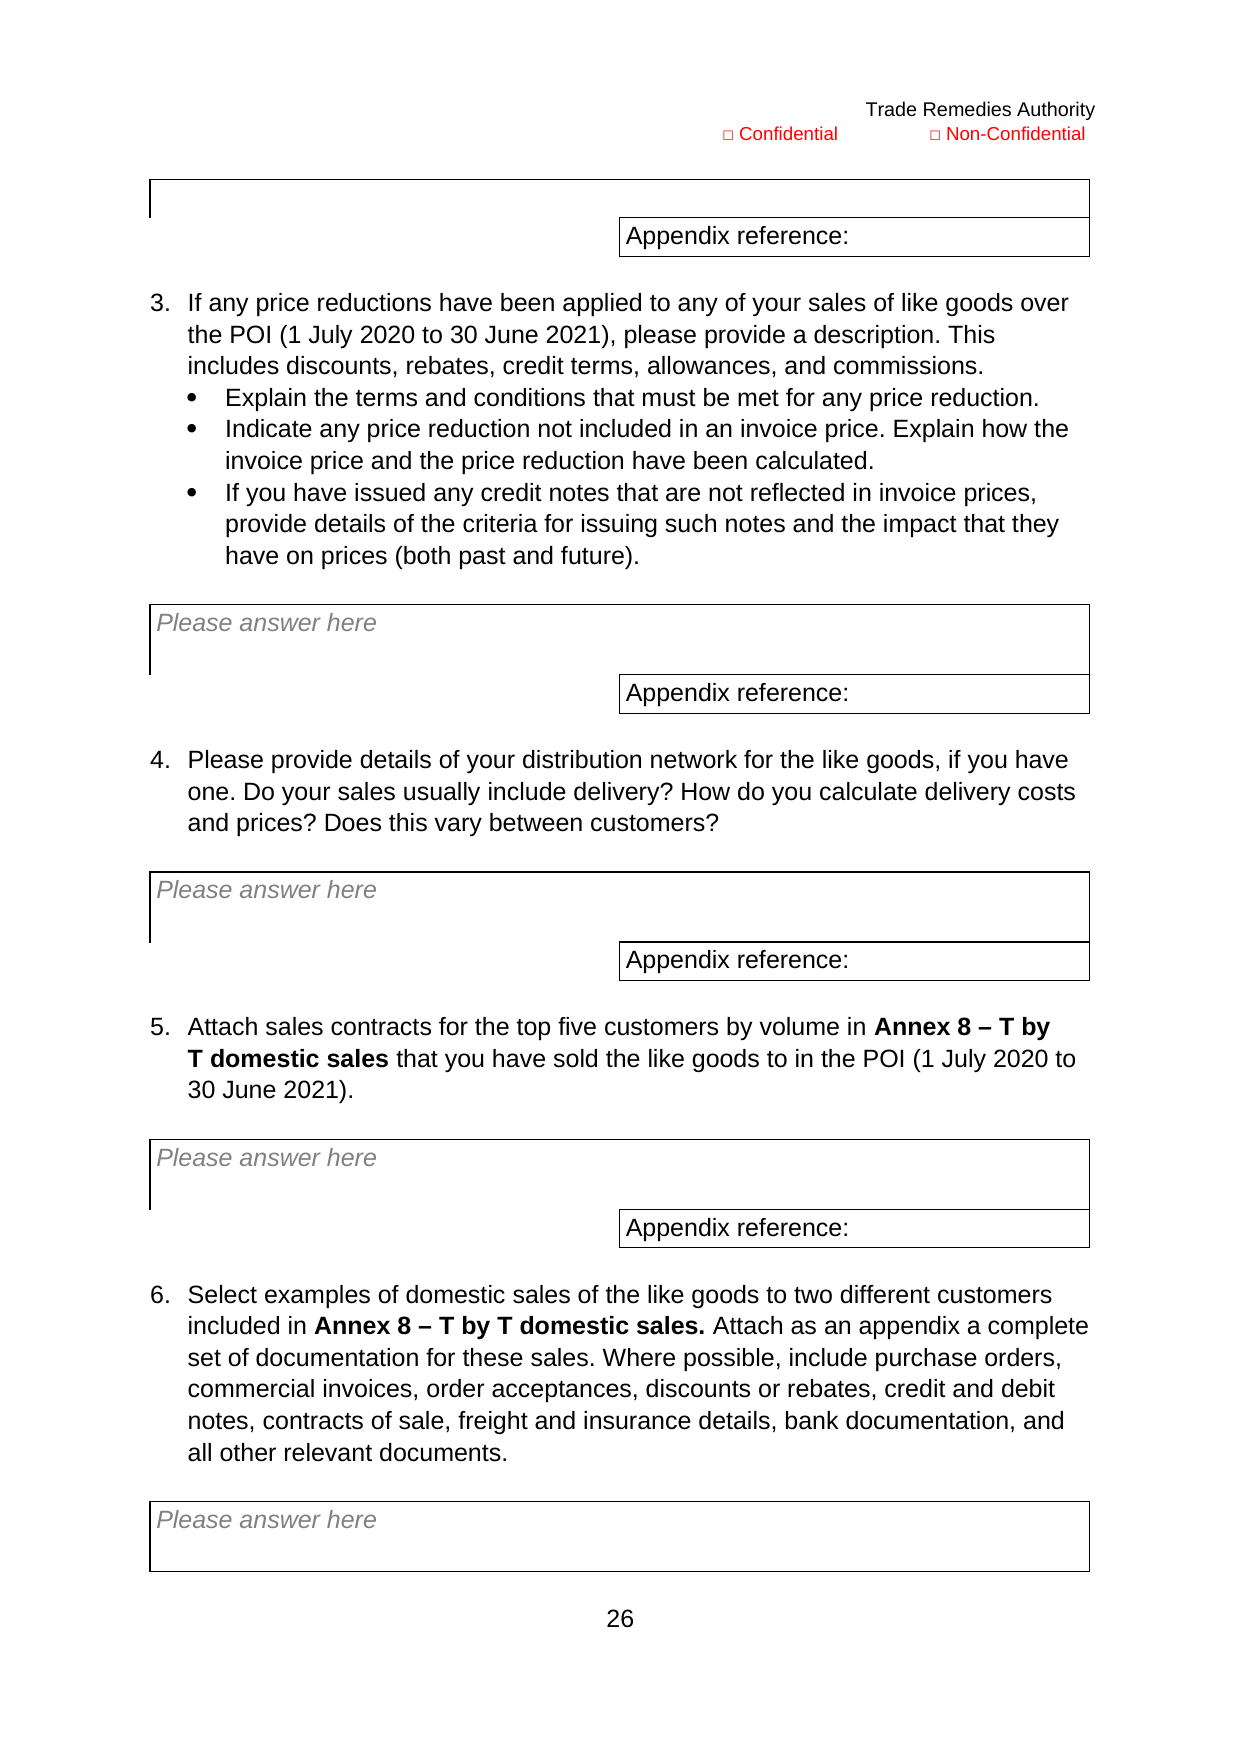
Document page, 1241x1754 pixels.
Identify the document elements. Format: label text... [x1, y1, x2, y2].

list If you have issued any credit notes that are not reflected in invoice prices, provide details of the criteria for issuing such notes and the impact that they have on prices (both past and future). [187, 478, 1090, 570]
table_header Please answer here [151, 605, 1089, 674]
list Attach sales contracts for the top five customers by volume in Annex 8 – T by T domestic sales that you have sold the like goods to in the POI (1 July 2020 to 30 June 2021). [150, 1012, 1090, 1104]
table_cell [150, 218, 619, 256]
table_cell [150, 1210, 619, 1247]
table_cell Appendix reference: [620, 675, 1089, 712]
table_header Please answer here [151, 1140, 1089, 1209]
table_header [151, 180, 1089, 217]
table_cell Appendix reference: [620, 218, 1089, 256]
table_header Please answer here [151, 1502, 1089, 1571]
table_header Please answer here [151, 873, 1089, 941]
list Please provide details of your distribution network for the like goods, if you have one. Do your sales usually include delivery? How do you calculate delivery costs and prices? Does this vary between customers? [150, 745, 1090, 837]
table_cell [150, 675, 619, 712]
table_cell Appendix reference: [620, 943, 1089, 980]
table_cell Appendix reference: [620, 1210, 1089, 1247]
table_cell [150, 943, 619, 980]
list If any price reductions have been applied to any of your sales of like goods over the POI (1 July 2020 to 30 June 2021), please provide a description. This includes discounts, rebates, credit terms, allowances, and commissions. [150, 288, 1090, 380]
list Indicate any price reduction not included in an invoice price. Explain how the invoice price and the price reduction have been calculated. [187, 414, 1090, 475]
list Select examples of domestic sales of the like goods to two different customers included in Annex 8 – T by T domestic sales. Attach as an appendix a complete set of documentation for these sales. Where possible, include purchase orders, commercial invoices, order acceptances, discounts or rebates, credit and debit notes, contracts of sale, freight and insurance details, bank documentation, and all other relevant documents. [150, 1280, 1090, 1466]
list Explain the terms and conditions that must be met for any price reduction. [187, 383, 1090, 412]
